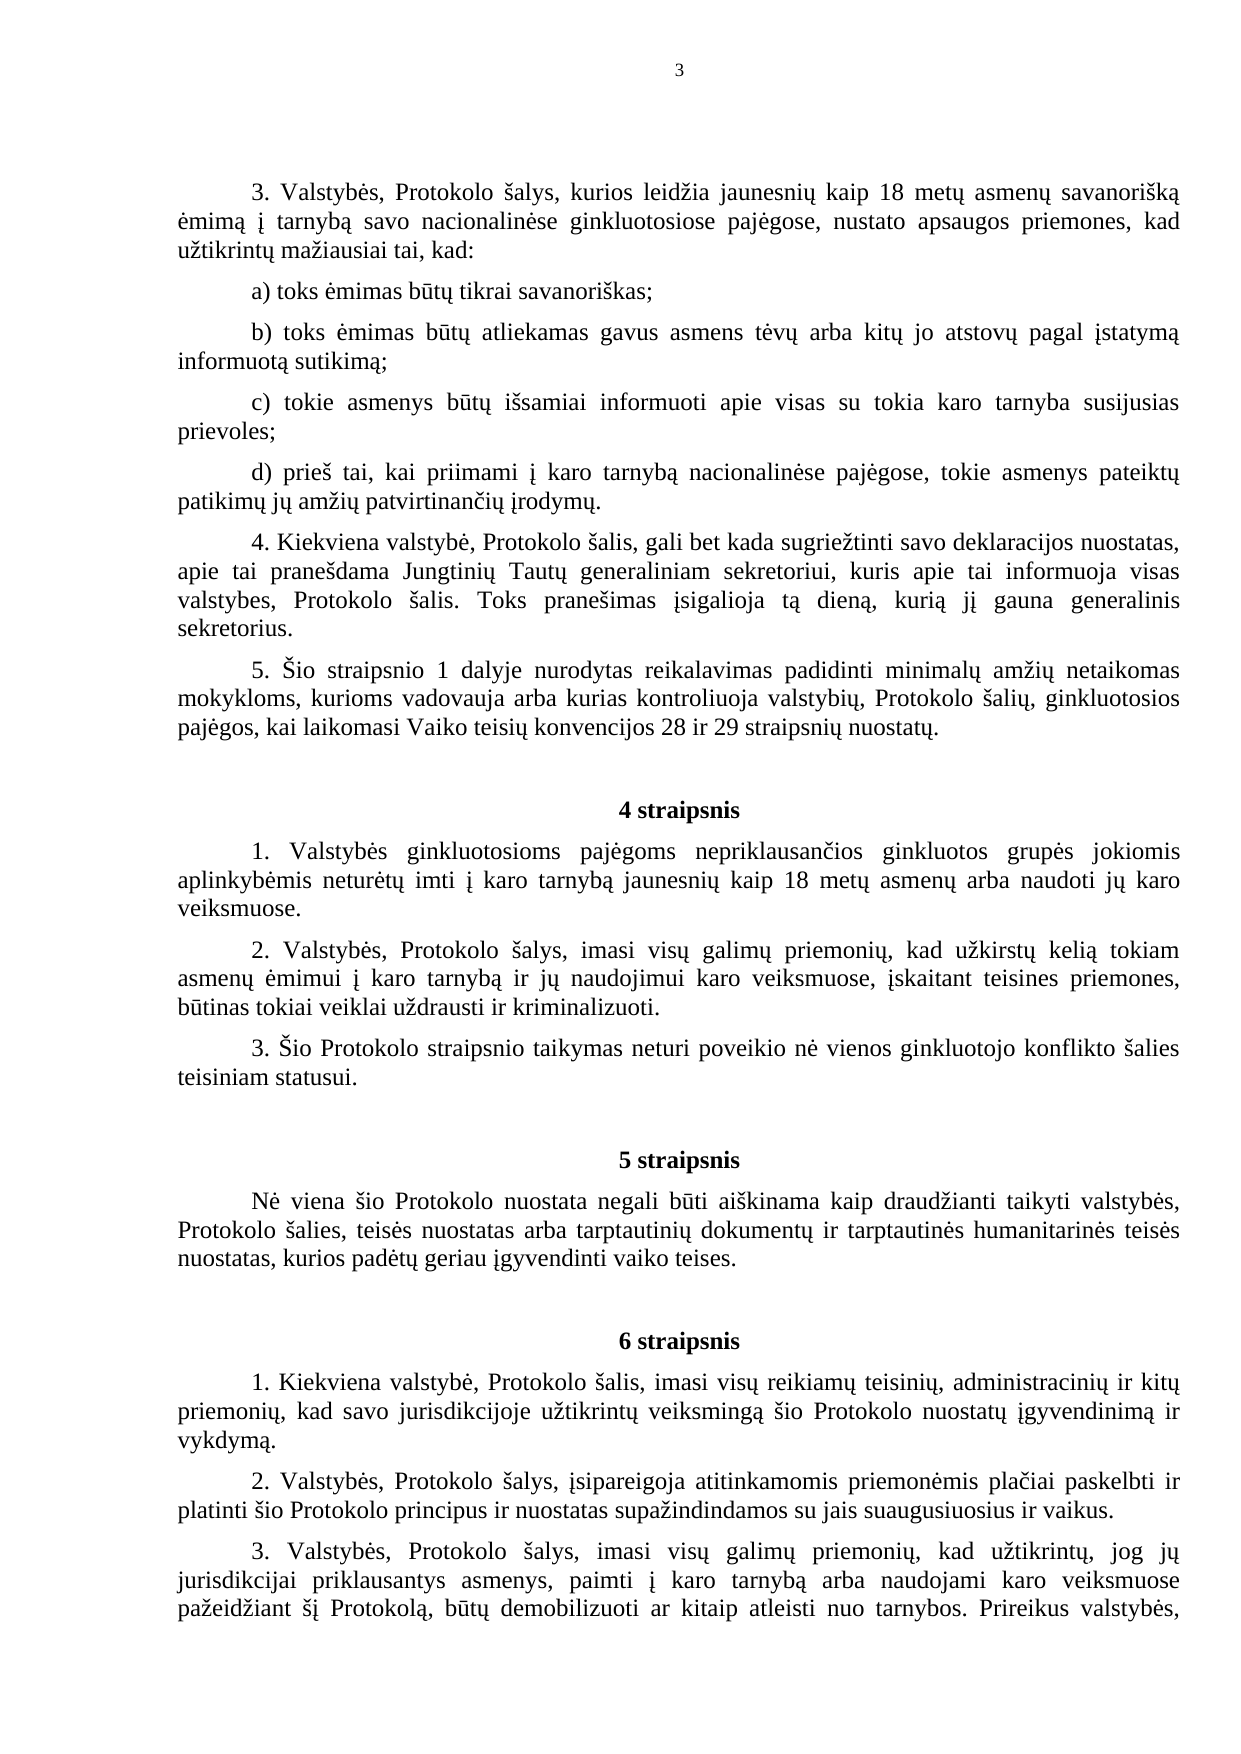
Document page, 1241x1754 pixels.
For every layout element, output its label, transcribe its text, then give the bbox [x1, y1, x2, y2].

text Nė viena šio Protokolo nuostata negali būti aiškinama kaip draudžianti taikyti valstybės, Protokolo šalies, teisės nuostatas arba tarptautinių dokumentų ir tarptautinės humanitarinės teisės nuostatas, kurios padėtų geriau įgyvendinti vaiko teises. [177, 1186, 1181, 1272]
text 1. Valstybės ginkluotosioms pajėgoms nepriklausančios ginkluotos grupės jokiomis aplinkybėmis neturėtų imti į karo tarnybą jaunesnių kaip 18 metų asmenų arba naudoti jų karo veiksmuose. [177, 836, 1181, 922]
text 4. Kiekviena valstybė, Protokolo šalis, gali bet kada sugriežtinti savo deklaracijos nuostatas, apie tai pranešdama Jungtinių Tautų generaliniam sekretoriui, kuris apie tai informuoja visas valstybes, Protokolo šalis. Toks pranešimas įsigalioja tą dieną, kurią jį gauna generalinis sekretorius. [177, 527, 1181, 642]
text 3. Šio Protokolo straipsnio taikymas neturi poveikio nė vienos ginkluotojo konflikto šalies teisiniam statusui. [177, 1033, 1181, 1091]
text 2. Valstybės, Protokolo šalys, imasi visų galimų priemonių, kad užkirstų kelią tokiam asmenų ėmimui į karo tarnybą ir jų naudojimui karo veiksmuose, įskaitant teisines priemones, būtinas tokiai veiklai uždrausti ir kriminalizuoti. [177, 935, 1181, 1021]
text b) toks ėmimas būtų atliekamas gavus asmens tėvų arba kitų jo atstovų pagal įstatymą informuotą sutikimą; [177, 317, 1181, 375]
text 6 straipsnis [177, 1326, 1181, 1355]
text 2. Valstybės, Protokolo šalys, įsipareigoja atitinkamomis priemonėmis plačiai paskelbti ir platinti šio Protokolo principus ir nuostatas supažindindamos su jais suaugusiuosius ir vaikus. [177, 1466, 1181, 1523]
text 5. Šio straipsnio 1 dalyje nurodytas reikalavimas padidinti minimalų amžių netaikomas mokykloms, kurioms vadovauja arba kurias kontroliuoja valstybių, Protokolo šalių, ginkluotosios pajėgos, kai laikomasi Vaiko teisių konvencijos 28 ir 29 straipsnių nuostatų. [177, 655, 1181, 741]
text 4 straipsnis [177, 795, 1181, 823]
text a) toks ėmimas būtų tikrai savanoriškas; [177, 276, 1181, 305]
text d) prieš tai, kai priimami į karo tarnybą nacionalinėse pajėgose, tokie asmenys pateiktų patikimų jų amžių patvirtinančių įrodymų. [177, 457, 1181, 515]
text 5 straipsnis [177, 1145, 1181, 1173]
text 3. Valstybės, Protokolo šalys, imasi visų galimų priemonių, kad užtikrintų, jog jų jurisdikcijai priklausantys asmenys, paimti į karo tarnybą arba naudojami karo veiksmuose pažeidžiant šį Protokolą, būtų demobilizuoti ar kitaip atleisti nuo tarnybos. Prireikus valstybės, [177, 1536, 1181, 1622]
text c) tokie asmenys būtų išsamiai informuoti apie visas su tokia karo tarnyba susijusias prievoles; [177, 387, 1181, 445]
text 1. Kiekviena valstybė, Protokolo šalis, imasi visų reikiamų teisinių, administracinių ir kitų priemonių, kad savo jurisdikcijoje užtikrintų veiksmingą šio Protokolo nuostatų įgyvendinimą ir vykdymą. [177, 1367, 1181, 1453]
text 3. Valstybės, Protokolo šalys, kurios leidžia jaunesnių kaip 18 metų asmenų savanorišką ėmimą į tarnybą savo nacionalinėse ginkluotosiose pajėgose, nustato apsaugos priemones, kad užtikrintų mažiausiai tai, kad: [177, 177, 1181, 263]
